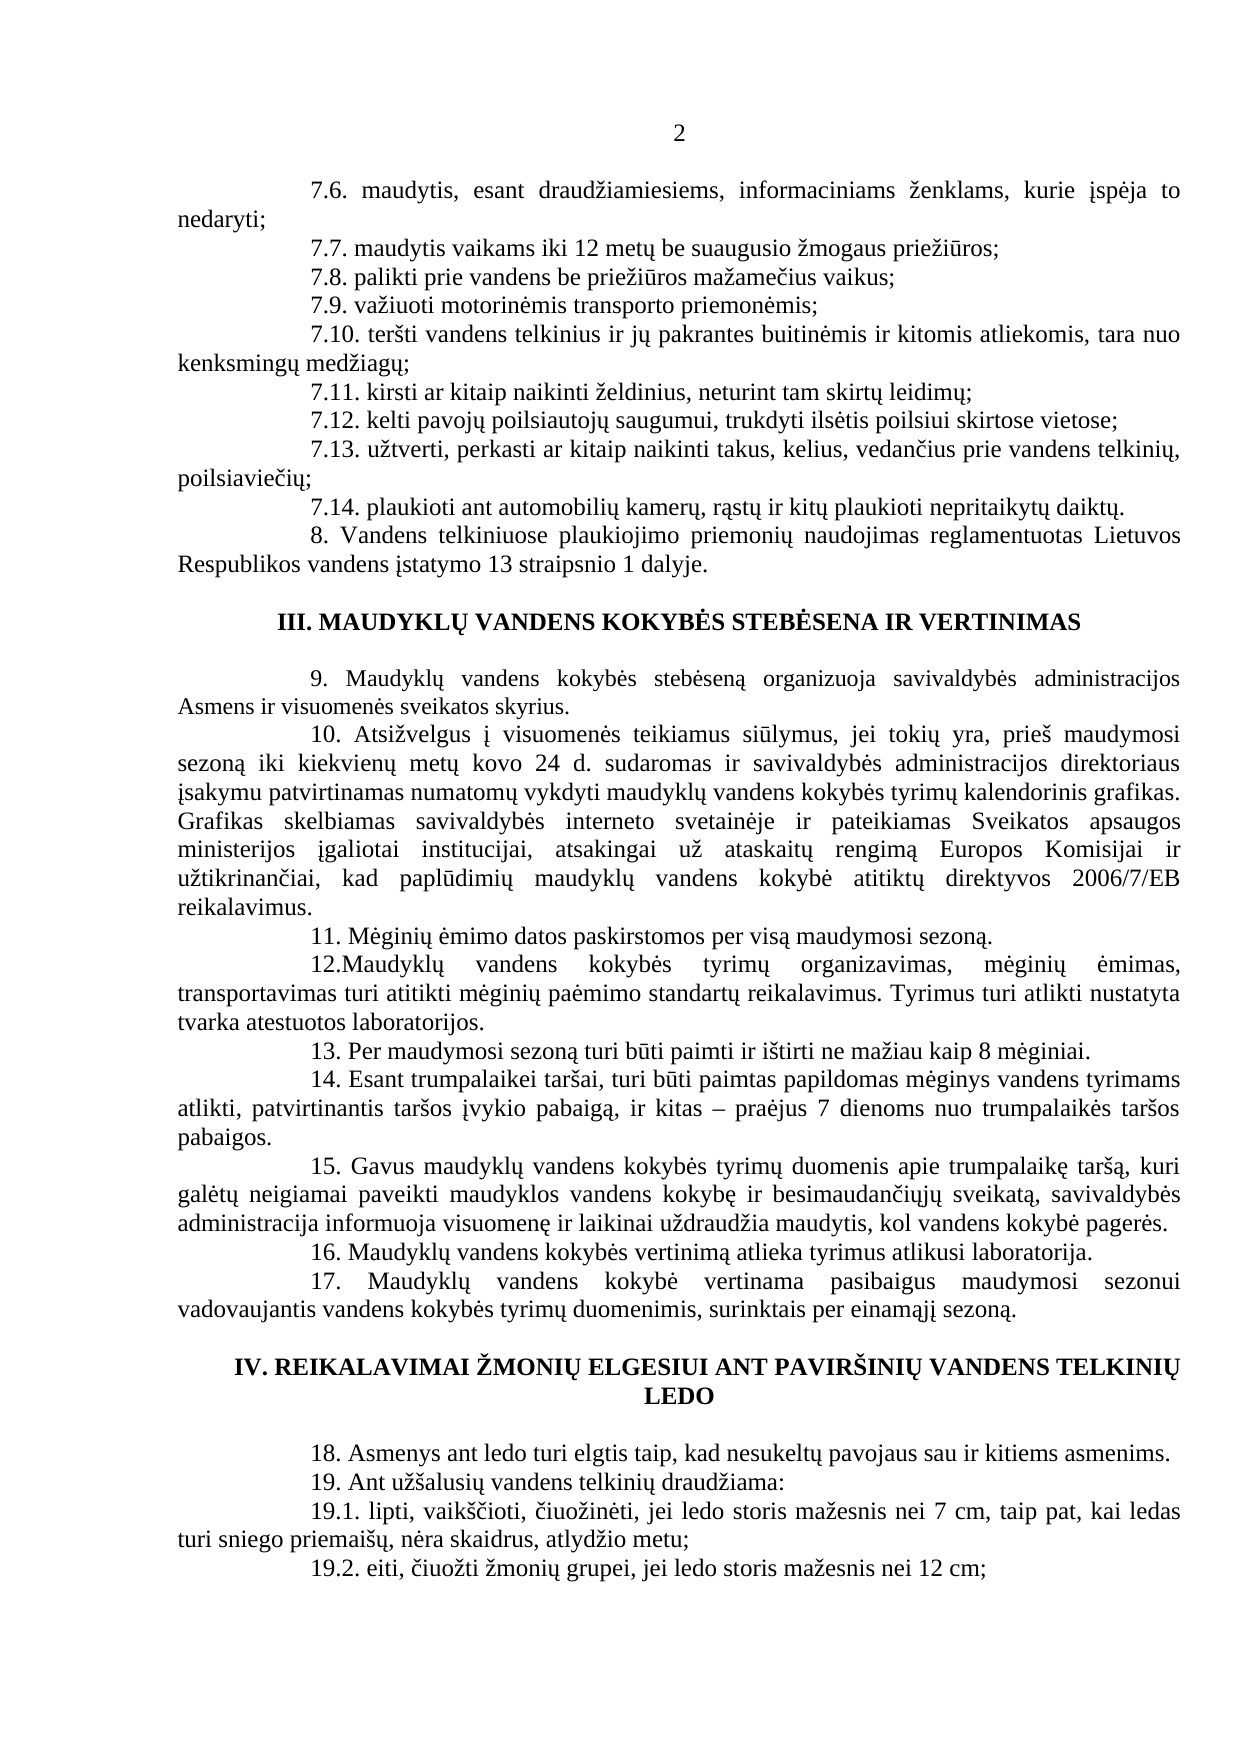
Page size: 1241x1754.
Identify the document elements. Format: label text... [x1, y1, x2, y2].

text 19. Ant užšalusių vandens telkinių draudžiama: [177, 1467, 1181, 1496]
text III. MAUDYKLŲ VANDENS KOKYBĖS STEBĖSENA IR VERTINIMAS [177, 607, 1181, 636]
text 13. Per maudymosi sezoną turi būti paimti ir ištirti ne mažiau kaip 8 mėginiai. [177, 1036, 1181, 1064]
text 7.6. maudytis, esant draudžiamiesiems, informaciniams ženklams, kurie įspėja to nedaryti; [177, 176, 1181, 233]
text 7.7. maudytis vaikams iki 12 metų be suaugusio žmogaus priežiūros; [177, 233, 1181, 262]
text 19.2. eiti, čiuožti žmonių grupei, jei ledo storis mažesnis nei 12 cm; [177, 1553, 1181, 1582]
text 7.9. važiuoti motorinėmis transporto priemonėmis; [177, 291, 1181, 319]
text 10. Atsižvelgus į visuomenės teikiamus siūlymus, jei tokių yra, prieš maudymosi sezoną iki kiekvienų metų kovo 24 d. sudaromas ir savivaldybės administracijos direktoriaus įsakymu patvirtinamas numatomų vykdyti maudyklų vandens kokybės tyrimų kalendorinis grafikas. Grafikas skelbiamas savivaldybės interneto svetainėje ir pateikiamas Sveikatos apsaugos ministerijos įgaliotai institucijai, atsakingai už ataskaitų rengimą Europos Komisijai ir užtikrinančiai, kad paplūdimių maudyklų vandens kokybė atitiktų direktyvos 2006/7/EB reikalavimus. [177, 719, 1181, 921]
text 16. Maudyklų vandens kokybės vertinimą atlieka tyrimus atlikusi laboratorija. [177, 1237, 1181, 1266]
text IV. REIKALAVIMAI ŽMONIŲ ELGESIUI ANT PAVIRŠINIŲ VANDENS TELKINIŲ LEDO [177, 1352, 1181, 1409]
text 7.11. kirsti ar kitaip naikinti želdinius, neturint tam skirtų leidimų; [177, 377, 1181, 406]
text 7.8. palikti prie vandens be priežiūros mažamečius vaikus; [177, 262, 1181, 291]
text 18. Asmenys ant ledo turi elgtis taip, kad nesukeltų pavojaus sau ir kitiems asmenims. [177, 1438, 1181, 1467]
text 14. Esant trumpalaikei taršai, turi būti paimtas papildomas mėginys vandens tyrimams atlikti, patvirtinantis taršos įvykio pabaigą, ir kitas – praėjus 7 dienoms nuo trumpalaikės taršos pabaigos. [177, 1064, 1181, 1151]
text 15. Gavus maudyklų vandens kokybės tyrimų duomenis apie trumpalaikę taršą, kuri galėtų neigiamai paveikti maudyklos vandens kokybę ir besimaudančiųjų sveikatą, savivaldybės administracija informuoja visuomenę ir laikinai uždraudžia maudytis, kol vandens kokybė pagerės. [177, 1151, 1181, 1237]
text 17. Maudyklų vandens kokybė vertinama pasibaigus maudymosi sezonui vadovaujantis vandens kokybės tyrimų duomenimis, surinktais per einamąjį sezoną. [177, 1266, 1181, 1323]
text 7.13. užtverti, perkasti ar kitaip naikinti takus, kelius, vedančius prie vandens telkinių, poilsiaviečių; [177, 434, 1181, 492]
text 7.10. teršti vandens telkinius ir jų pakrantes buitinėmis ir kitomis atliekomis, tara nuo kenksmingų medžiagų; [177, 319, 1181, 377]
text 8. Vandens telkiniuose plaukiojimo priemonių naudojimas reglamentuotas Lietuvos Respublikos vandens įstatymo 13 straipsnio 1 dalyje. [177, 521, 1181, 578]
text 7.12. kelti pavojų poilsiautojų saugumui, trukdyti ilsėtis poilsiui skirtose vietose; [177, 406, 1181, 434]
text 11. Mėginių ėmimo datos paskirstomos per visą maudymosi sezoną. [177, 921, 1181, 949]
text 19.1. lipti, vaikščioti, čiuožinėti, jei ledo storis mažesnis nei 7 cm, taip pat, kai ledas turi sniego priemaišų, nėra skaidrus, atlydžio metu; [177, 1496, 1181, 1553]
text 12.Maudyklų vandens kokybės tyrimų organizavimas, mėginių ėmimas, transportavimas turi atitikti mėginių paėmimo standartų reikalavimus. Tyrimus turi atlikti nustatyta tvarka atestuotos laboratorijos. [177, 949, 1181, 1036]
text 7.14. plaukioti ant automobilių kamerų, rąstų ir kitų plaukioti nepritaikytų daiktų. [177, 492, 1181, 521]
text 9. Maudyklų vandens kokybės stebėseną organizuoja savivaldybės administracijos Asmens ir visuomenės sveikatos skyrius. [177, 664, 1181, 719]
